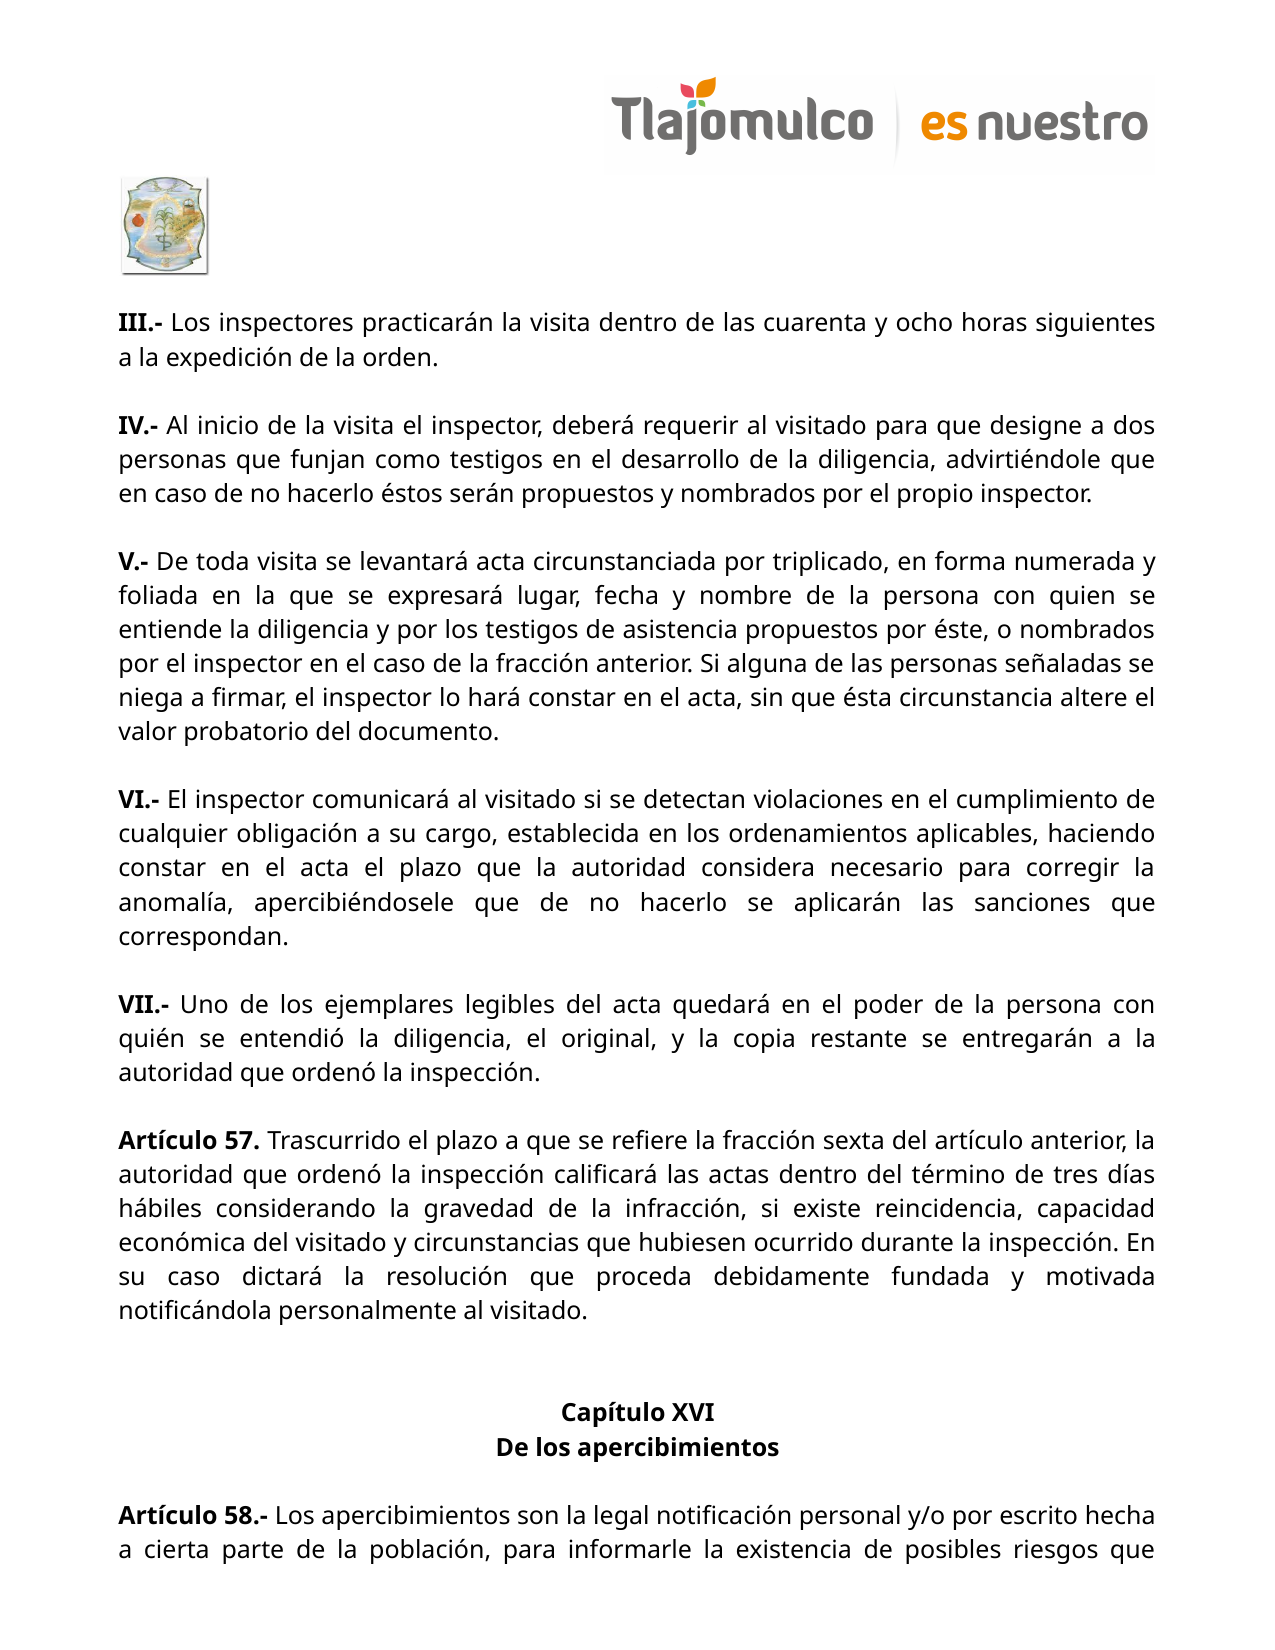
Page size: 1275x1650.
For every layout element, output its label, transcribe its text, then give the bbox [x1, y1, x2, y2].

text De los apercibimientos [118, 1429, 1157, 1463]
text IV.- Al inicio de la visita el inspector, deberá requerir al visitado para que designe a dos personas que funjan como testigos en el desarrollo de la diligencia, advirtiéndole que en caso de no hacerlo éstos serán propuestos y nombrados por el propio inspector. [118, 407, 1157, 509]
text Artículo 57. Trascurrido el plazo a que se refiere la fracción sexta del artículo anterior, la autoridad que ordenó la inspección calificará las actas dentro del término de tres días hábiles considerando la gravedad de la infracción, si existe reincidencia, capacidad económica del visitado y circunstancias que hubiesen ocurrido durante la inspección. En su caso dictará la resolución que proceda debidamente fundada y motivada notificándola personalmente al visitado. [118, 1123, 1157, 1327]
text III.- Los inspectores practicarán la visita dentro de las cuarenta y ocho horas siguientes a la expedición de la orden. [118, 305, 1157, 373]
text Capítulo XVI [118, 1395, 1157, 1429]
text VII.- Uno de los ejemplares legibles del acta quedará en el poder de la persona con quién se entendió la diligencia, el original, y la copia restante se entregarán a la autoridad que ordenó la inspección. [118, 986, 1157, 1088]
text VI.- El inspector comunicará al visitado si se detectan violaciones en el cumplimiento de cualquier obligación a su cargo, establecida en los ordenamientos aplicables, haciendo constar en el acta el plazo que la autoridad considera necesario para corregir la anomalía, apercibiéndosele que de no hacerlo se aplicarán las sanciones que correspondan. [118, 782, 1157, 952]
text Artículo 58.- Los apercibimientos son la legal notificación personal y/o por escrito hecha a cierta parte de la población, para informarle la existencia de posibles riesgos que [118, 1497, 1157, 1565]
text V.- De toda visita se levantará acta circunstanciada por triplicado, en forma numerada y foliada en la que se expresará lugar, fecha y nombre de la persona con quien se entiende la diligencia y por los testigos de asistencia propuestos por éste, o nombrados por el inspector en el caso de la fracción anterior. Si alguna de las personas señaladas se niega a firmar, el inspector lo hará constar en el acta, sin que ésta circunstancia altere el valor probatorio del documento. [118, 543, 1157, 748]
